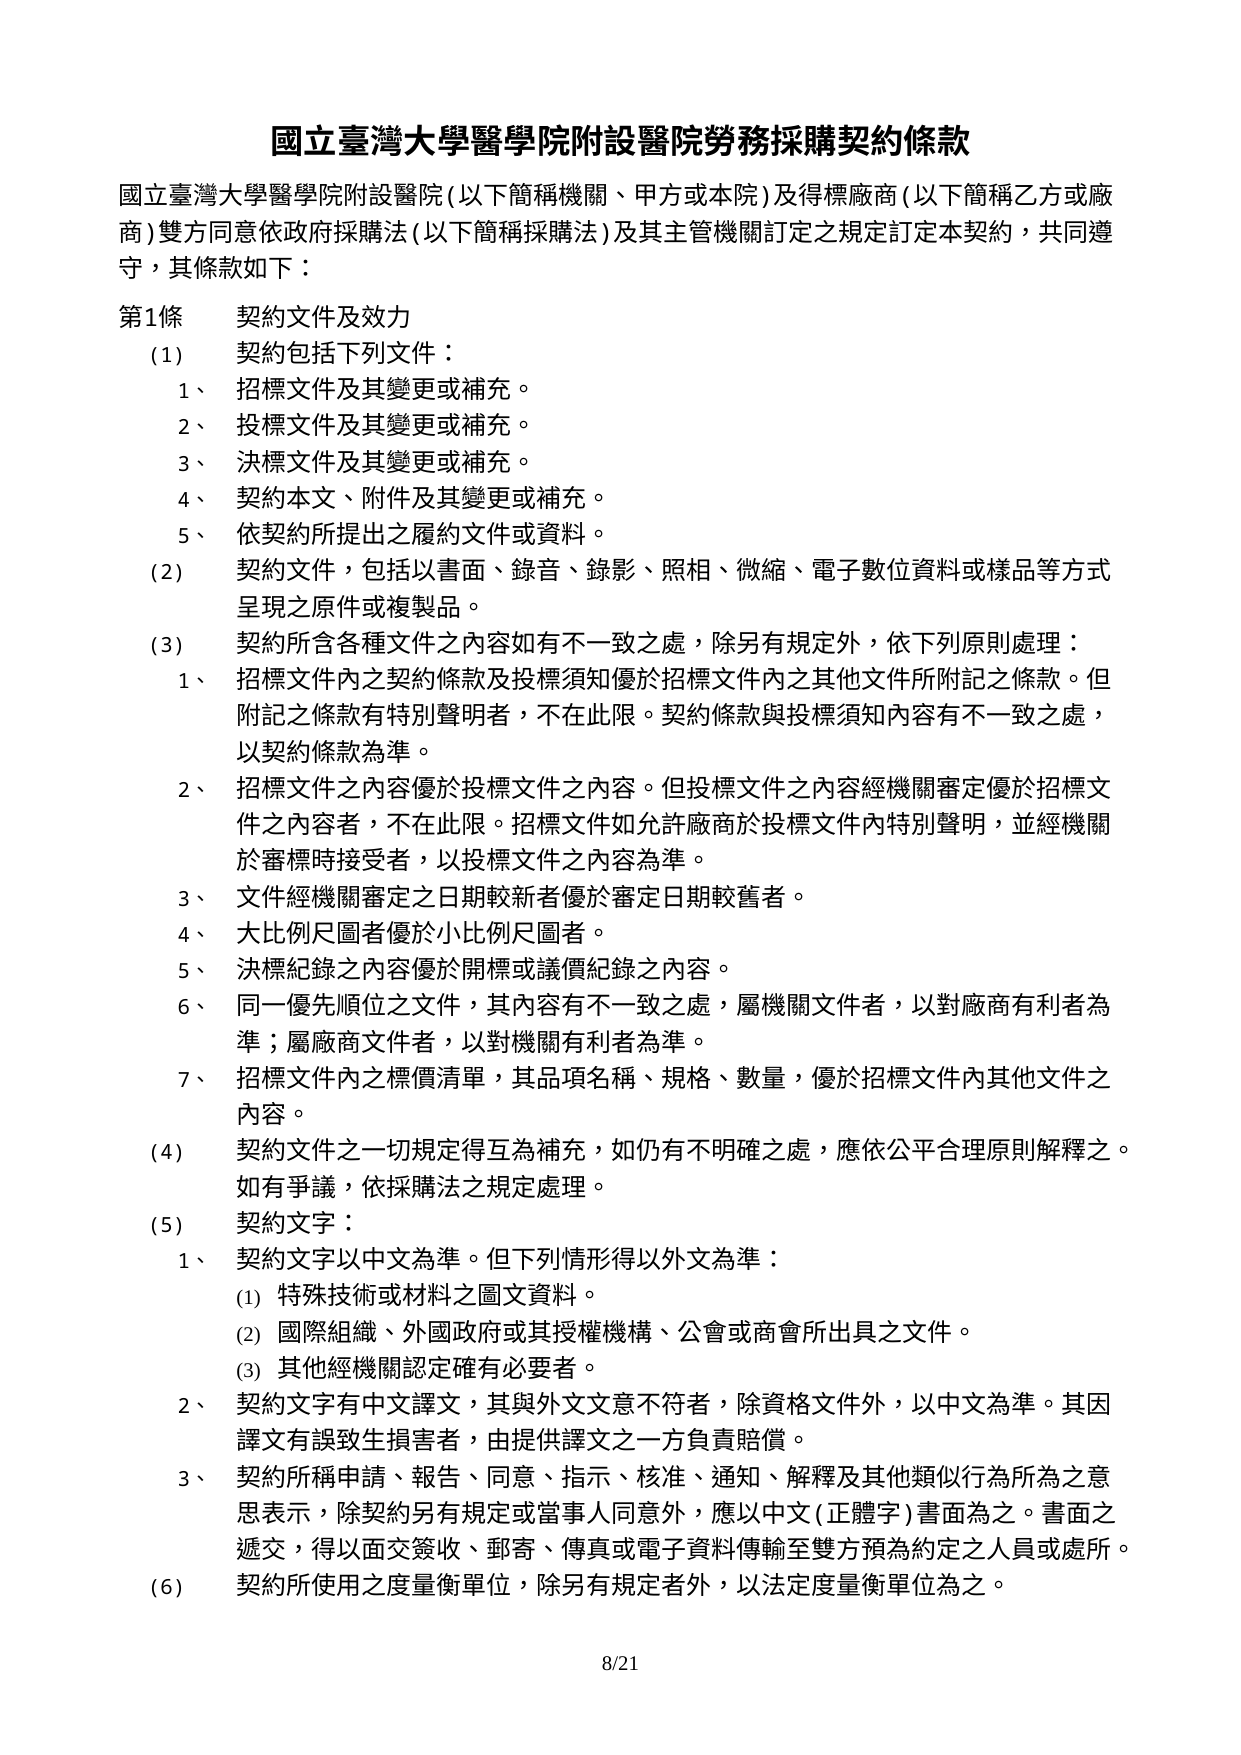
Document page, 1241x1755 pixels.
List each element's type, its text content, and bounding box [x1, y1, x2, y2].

list 契約文件及效力 [118, 297, 1122, 333]
text 國立臺灣大學醫學院附設醫院勞務採購契約條款 [118, 115, 1122, 163]
list 招標文件內之標價清單，其品項名稱、規格、數量，優於招標文件內其他文件之內容。 [177, 1058, 1122, 1131]
list 契約文字以中文為準。但下列情形得以外文為準： [177, 1239, 1122, 1276]
list 契約文字： [148, 1203, 1122, 1239]
list 依契約所提出之履約文件或資料。 [177, 514, 1122, 551]
list 特殊技術或材料之圖文資料。 [236, 1276, 1122, 1312]
list 投標文件及其變更或補充。 [177, 406, 1122, 442]
list 契約所稱申請、報告、同意、指示、核准、通知、解釋及其他類似行為所為之意思表示，除契約另有規定或當事人同意外，應以中文(正體字)書面為之。書面之遞交，得以面交簽收、郵寄、傳真或電子資料傳輸至雙方預為約定之人員或處所。 [177, 1457, 1122, 1566]
list 其他經機關認定確有必要者。 [236, 1348, 1122, 1384]
list 文件經機關審定之日期較新者優於審定日期較舊者。 [177, 877, 1122, 913]
list 契約所含各種文件之內容如有不一致之處，除另有規定外，依下列原則處理： [148, 623, 1122, 659]
list 契約所使用之度量衡單位，除另有規定者外，以法定度量衡單位為之。 [148, 1566, 1122, 1602]
list 招標文件及其變更或補充。 [177, 369, 1122, 406]
list 契約文字有中文譯文，其與外文文意不符者，除資格文件外，以中文為準。其因譯文有誤致生損害者，由提供譯文之一方負責賠償。 [177, 1384, 1122, 1457]
list 招標文件內之契約條款及投標須知優於招標文件內之其他文件所附記之條款。但附記之條款有特別聲明者，不在此限。契約條款與投標須知內容有不一致之處，以契約條款為準。 [177, 659, 1122, 768]
list 決標文件及其變更或補充。 [177, 442, 1122, 478]
list 大比例尺圖者優於小比例尺圖者。 [177, 913, 1122, 949]
text 國立臺灣大學醫學院附設醫院(以下簡稱機關、甲方或本院)及得標廠商(以下簡稱乙方或廠商)雙方同意依政府採購法(以下簡稱採購法)及其主管機關訂定之規定訂定本契約，共同遵守，其條款如下： [118, 176, 1122, 284]
list 同一優先順位之文件，其內容有不一致之處，屬機關文件者，以對廠商有利者為準；屬廠商文件者，以對機關有利者為準。 [177, 986, 1122, 1058]
list 契約包括下列文件： [148, 333, 1122, 369]
list 契約文件之一切規定得互為補充，如仍有不明確之處，應依公平合理原則解釋之。如有爭議，依採購法之規定處理。 [148, 1131, 1122, 1203]
list 契約文件，包括以書面、錄音、錄影、照相、微縮、電子數位資料或樣品等方式呈現之原件或複製品。 [148, 551, 1122, 623]
list 國際組織、外國政府或其授權機構、公會或商會所出具之文件。 [236, 1312, 1122, 1348]
list 決標紀錄之內容優於開標或議價紀錄之內容。 [177, 949, 1122, 986]
list 契約本文、附件及其變更或補充。 [177, 478, 1122, 514]
list 招標文件之內容優於投標文件之內容。但投標文件之內容經機關審定優於招標文件之內容者，不在此限。招標文件如允許廠商於投標文件內特別聲明，並經機關於審標時接受者，以投標文件之內容為準。 [177, 768, 1122, 877]
